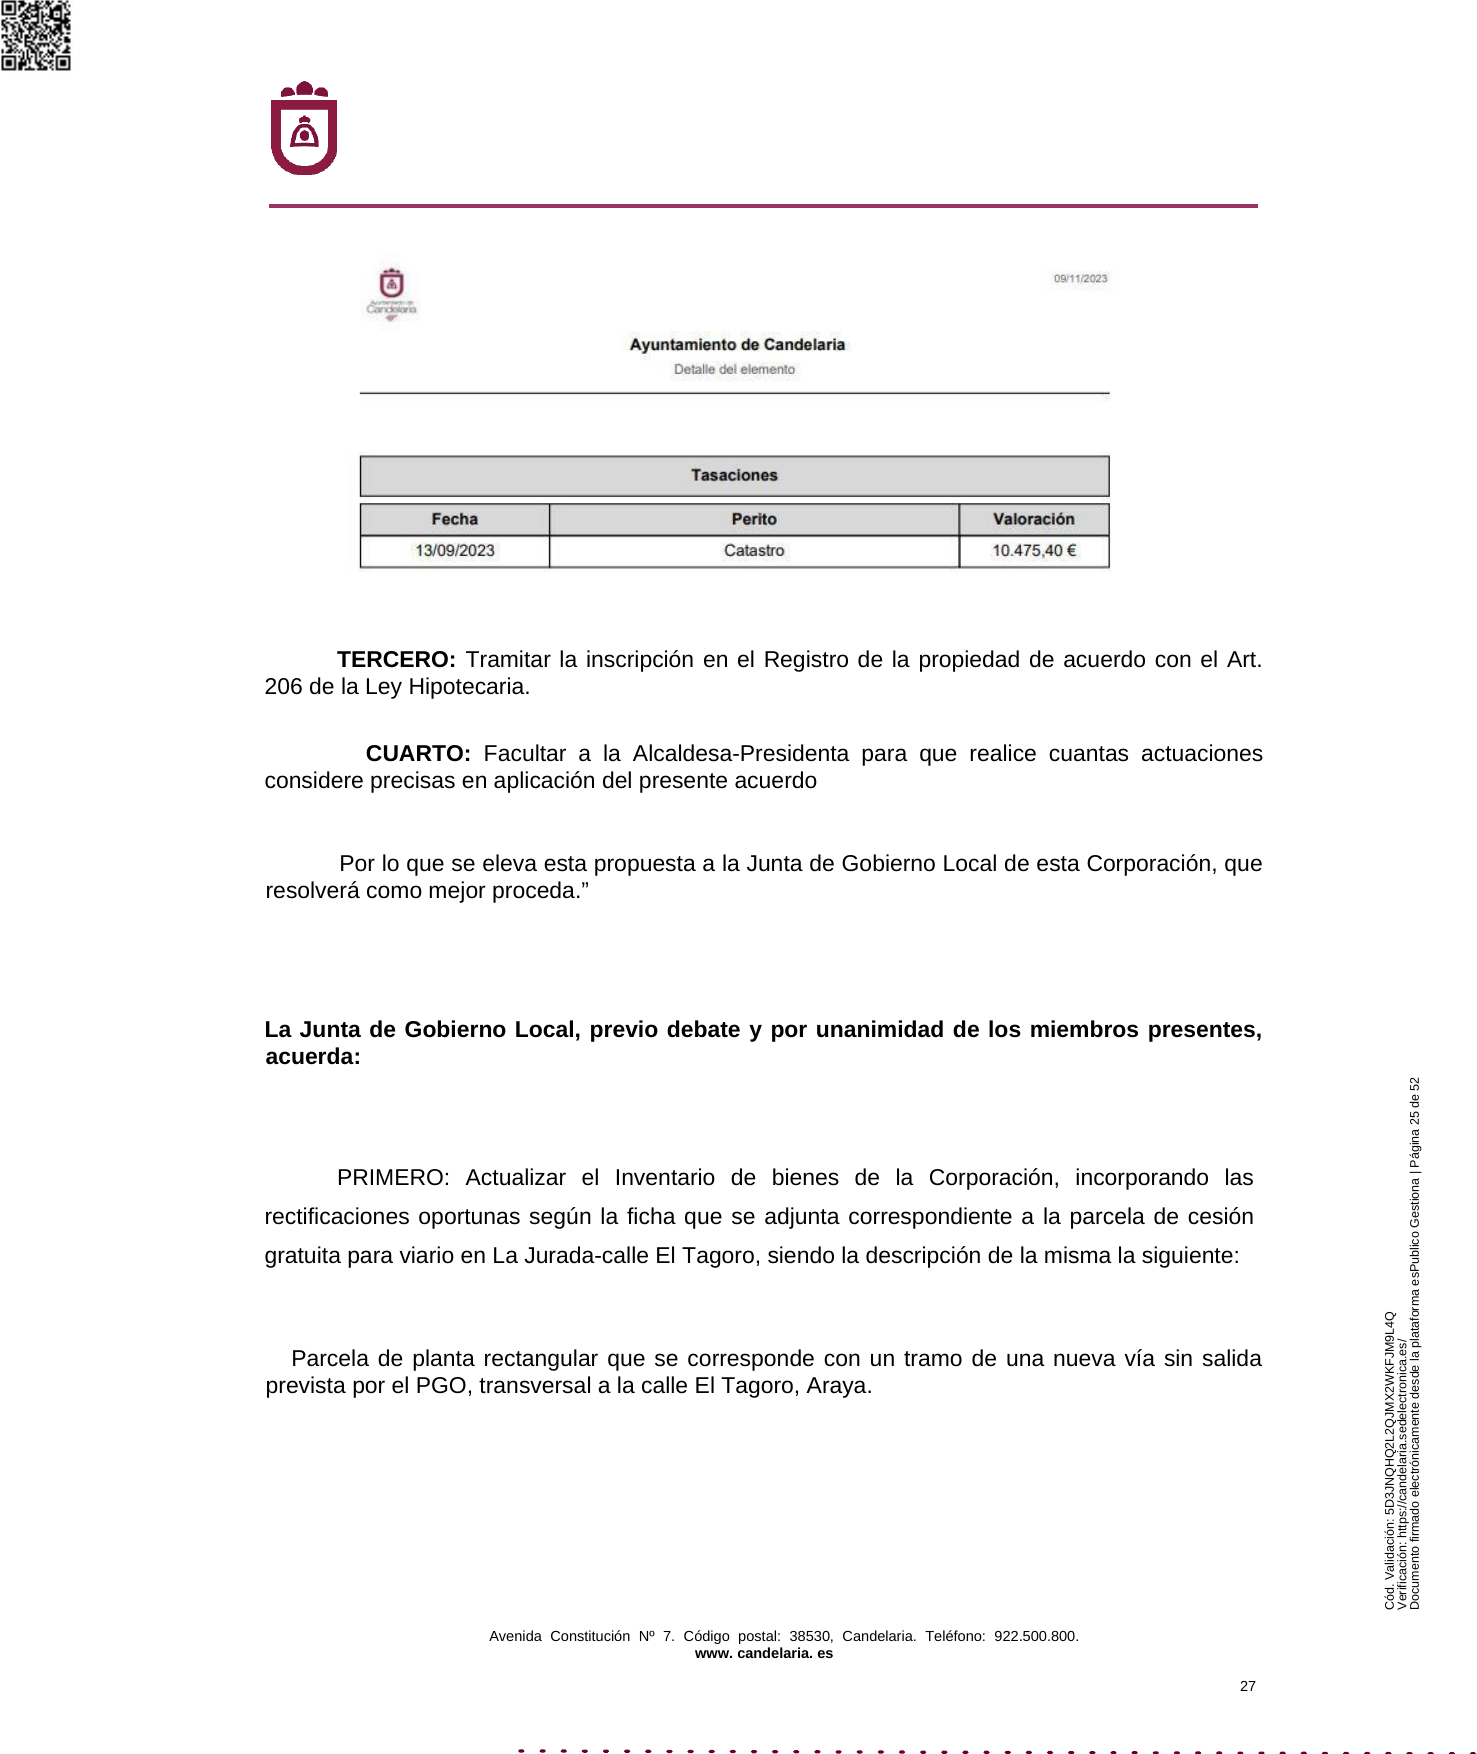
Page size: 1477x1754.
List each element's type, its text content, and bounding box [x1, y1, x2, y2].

text Parcela de planta rectangular que se corresponde con un tramo de una nueva vía sin salida prevista por el PGO, transversal a la calle El Tagoro, Araya. [264, 1345, 1264, 1398]
text PRIMERO: Actualizar el Inventario de bienes de la Corporación, incorporando las rectificaciones oportunas según la ficha que se adjunta correspondiente a la parcela de cesión gratuita para viario en La Jurada-calle El Tagoro, siendo la descripción de la misma la siguiente: [264, 1163, 1255, 1268]
text La Junta de Gobierno Local, previo debate y por unanimidad de los miembros presentes, acuerda: [264, 1016, 1264, 1069]
text CUARTO: Facultar a la Alcaldesa-Presidenta para que realice cuantas actuaciones considere precisas en aplicación del presente acuerdo [264, 739, 1264, 793]
text TERCERO: Tramitar la inscripción en el Registro de la propiedad de acuerdo con el Art. 206 de la Ley Hipotecaria. [264, 646, 1264, 699]
text Por lo que se eleva esta propuesta a la Junta de Gobierno Local de esta Corporación, que resolverá como mejor proceda.” [264, 850, 1264, 904]
